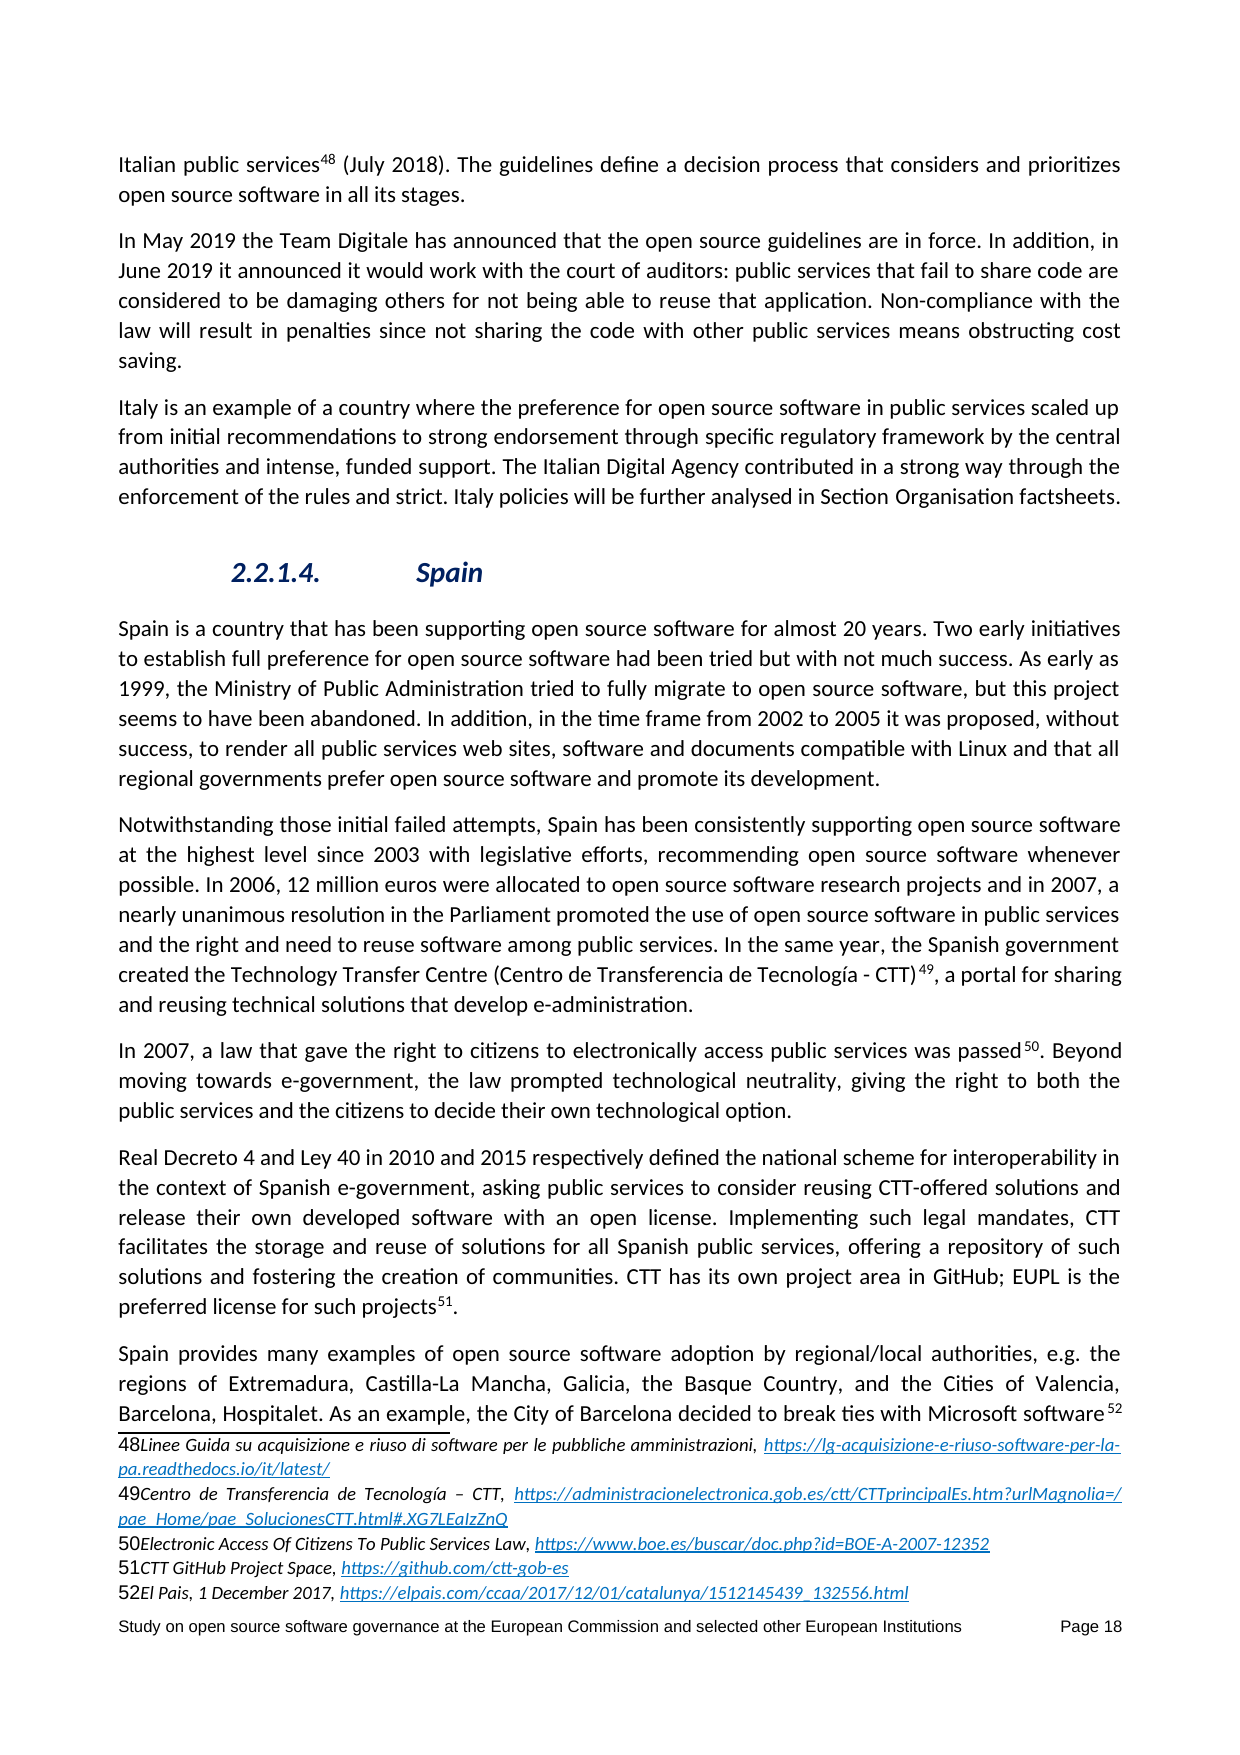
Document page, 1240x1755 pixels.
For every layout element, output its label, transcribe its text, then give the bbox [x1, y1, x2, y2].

text Real Decreto 4 and Ley 40 in 2010 and 2015 respectively defined the national scheme for interoperability in the context of Spanish e-government, asking public services to consider reusing CTT-offered solutions and release their own developed software with an open license. Implementing such legal mandates, CTT facilitates the storage and reuse of solutions for all Spanish public services, offering a repository of such solutions and fostering the creation of communities. CTT has its own project area in GitHub; EUPL is the preferred license for such projects. [118, 1143, 1122, 1320]
text El Pais, 1 December 2017, https://elpais.com/ccaa/2017/12/01/catalunya/1512145439_132556.html [118, 1581, 1122, 1604]
text Centro de Transferencia de Tecnología – CTT, https://administracionelectronica.gob.es/ctt/CTTprincipalEs.htm?urlMagnolia=/ pae_Home/pae_SolucionesCTT.html#.XG7LEaIzZnQ [118, 1482, 1122, 1530]
text CTT GitHub Project Space, https://github.com/ctt-gob-es [118, 1556, 1122, 1579]
text Notwithstanding those initial failed attempts, Spain has been consistently supporting open source software at the highest level since 2003 with legislative efforts, recommending open source software whenever possible. In 2006, 12 million euros were allocated to open source software research projects and in 2007, a nearly unanimous resolution in the Parliament promoted the use of open source software in public services and the right and need to reuse software among public services. In the same year, the Spanish government created the Technology Transfer Centre (Centro de Transferencia de Tecnología - CTT), a portal for sharing and reusing technical solutions that develop e-administration. [118, 811, 1122, 1018]
text Italian public services (July 2018). The guidelines define a decision process that considers and prioritizes open source software in all its stages. [118, 150, 1122, 208]
text In 2007, a law that gave the right to citizens to electronically access public services was passed. Beyond moving towards e-government, the law prompted technological neutrality, giving the right to both the public services and the citizens to decide their own technological option. [118, 1036, 1122, 1124]
text Spain is a country that has been supporting open source software for almost 20 years. Two early initiatives to establish full preference for open source software had been tried but with not much success. As early as 1999, the Ministry of Public Administration tried to fully migrate to open source software, but this project seems to have been abandoned. In addition, in the time frame from 2002 to 2005 it was proposed, without success, to render all public services web sites, software and documents compatible with Linux and that all regional governments prefer open source software and promote its development. [118, 614, 1122, 792]
text Electronic Access Of Citizens To Public Services Law, https://www.boe.es/buscar/doc.php?id=BOE-A-2007-12352 [118, 1531, 1122, 1554]
text Spain provides many examples of open source software adoption by regional/local authorities, e.g. the regions of Extremadura, Castilla-La Mancha, Galicia, the Basque Country, and the Cities of Valencia, Barcelona, Hospitalet. As an example, the City of Barcelona decided to break ties with Microsoft software and is in is in the process of migrating its computer system to open source technologies. Open source software initiatives and open government initiatives are combined in the cities of Madrid and Barcelona, according to a research report. Moreover, Madrid has recently released (2018) Consul, an open source software citizen participation platform that is used by various European cities. [118, 1339, 1122, 1427]
text Italy is an example of a country where the preference for open source software in public services scaled up from initial recommendations to strong endorsement through specific regulatory framework by the central authorities and intense, funded support. The Italian Digital Agency contributed in a strong way through the enforcement of the rules and strict. Italy policies will be further analysed in Section 1.4.3. [118, 393, 1122, 510]
text In May 2019 the Team Digitale has announced that the open source guidelines are in force. In addition, in June 2019 it announced it would work with the court of auditors: public services that fail to share code are considered to be damaging others for not being able to reuse that application. Non-compliance with the law will result in penalties since not sharing the code with other public services means obstructing cost saving. [118, 226, 1122, 374]
subtitle Spain [231, 554, 1122, 589]
text Linee Guida su acquisizione e riuso di software per le pubbliche amministrazioni, https://lg-acquisizione-e-riuso-software-per-la-pa.readthedocs.io/it/latest/ [118, 1433, 1122, 1481]
